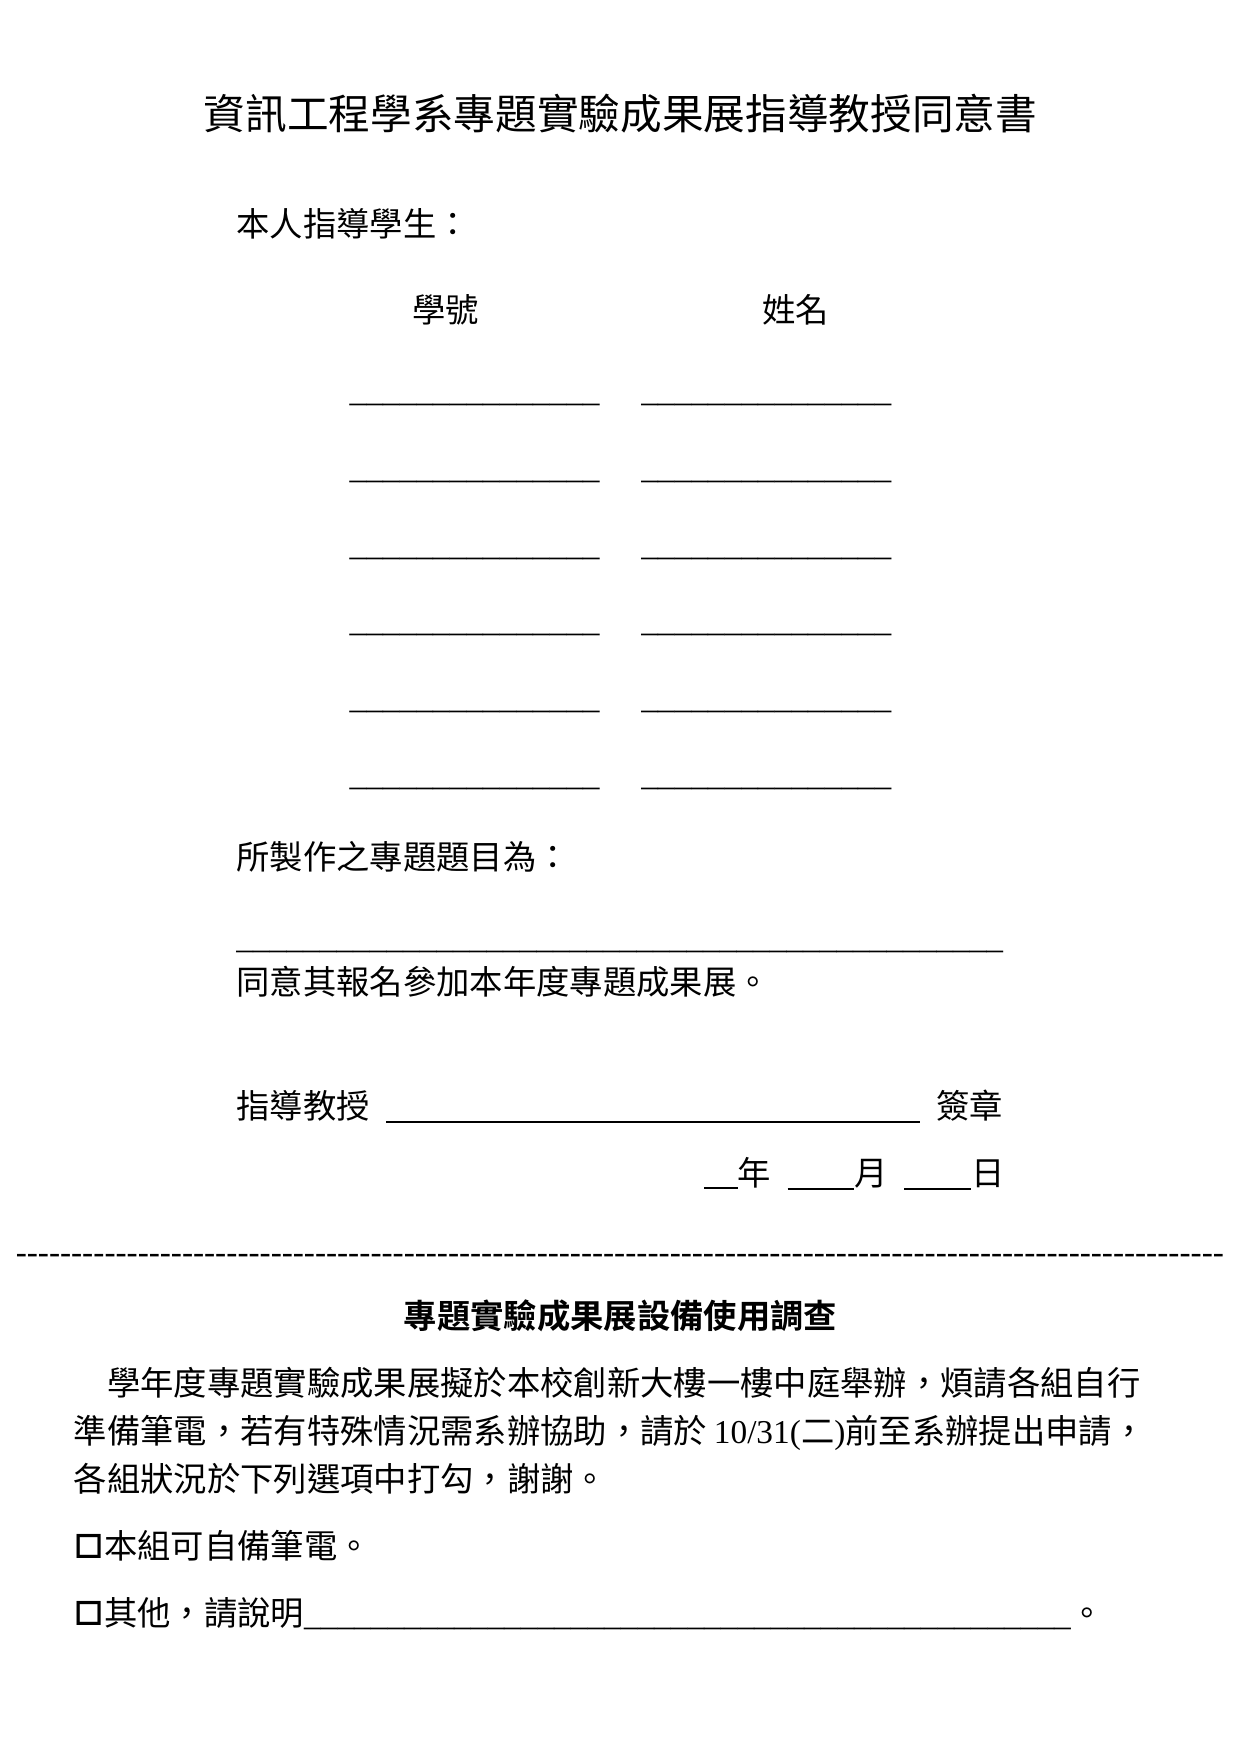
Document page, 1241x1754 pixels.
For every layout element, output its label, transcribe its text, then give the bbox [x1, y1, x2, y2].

text 同意其報名參加本年度專題成果展。 [236, 956, 1004, 1004]
text 年 月 日 [236, 1147, 1004, 1195]
text _______________ _______________ [236, 677, 1004, 716]
text 所製作之專題題目為： [236, 831, 1004, 879]
text 資訊工程學系專題實驗成果展指導教授同意書 [177, 81, 1063, 141]
text _______________ _______________ [236, 601, 1004, 639]
text 學年度專題實驗成果展擬於本校創新大樓一樓中庭舉辦，煩請各組自行準備筆電，若有特殊情況需系辦協助，請於10/31(二)前至系辦提出申請，各組狀況於下列選項中打勾，謝謝。 [74, 1356, 1166, 1501]
text _______________ _______________ [236, 524, 1004, 562]
text 其他，請說明______________________________________________。 [74, 1587, 1166, 1635]
text 學號 姓名 [236, 284, 1004, 332]
text 本人指導學生： [236, 197, 1004, 246]
text ------------------------------------------------------------------------------------------------------------- [0, 1232, 1240, 1271]
text 指導教授 簽章 [236, 1079, 1004, 1128]
text 專題實驗成果展設備使用調查 [74, 1289, 1166, 1338]
text ________________________­______________________ [236, 917, 1004, 956]
text 本組可自備筆電。 [74, 1520, 1166, 1568]
text _______________ _______________ [236, 754, 1004, 792]
text _______________ _______________ [236, 447, 1004, 486]
text _______________ _______________ [236, 371, 1004, 409]
